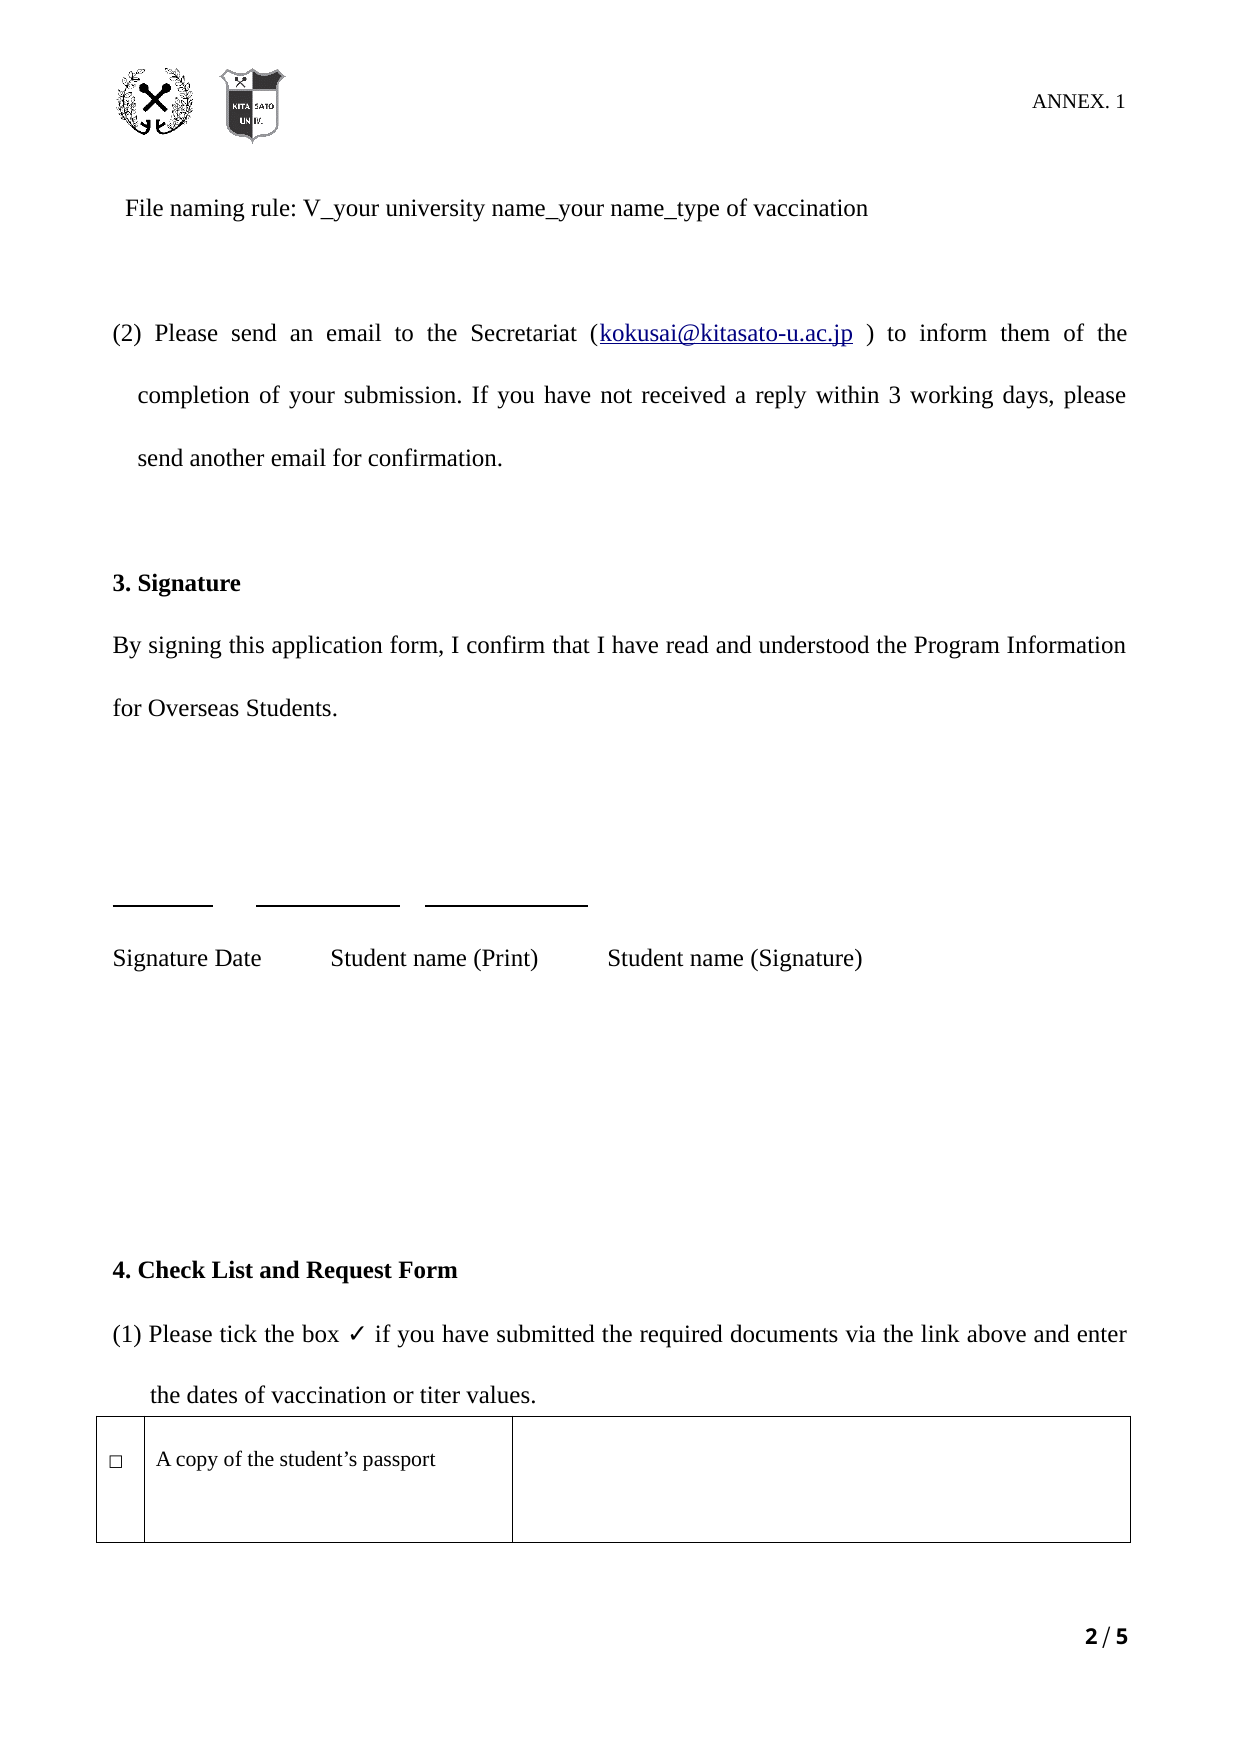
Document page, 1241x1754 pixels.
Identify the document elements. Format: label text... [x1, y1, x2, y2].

text Signature Date Student name (Print) Student name (Signature) [112, 916, 1128, 978]
table_header [513, 1417, 1130, 1542]
text 3. Signature [112, 541, 1128, 603]
text File naming rule: V_your university name_your name_type of vaccination [112, 166, 1128, 228]
text (1) Please tick the box ✓ if you have submitted the required documents via the link above and enter the dates of vaccination or titer values. [112, 1291, 1128, 1416]
text (2) Please send an email to the Secretariat (kokusai@kitasato-u.ac.jp ) to inform them of the completion of your submission. If you have not received a reply within 3 working days, please send another email for confirmation. [112, 291, 1128, 478]
text 4. Check List and Request Form [112, 1228, 1128, 1291]
table_header A copy of the student’s passport [145, 1417, 512, 1542]
text By signing this application form, I confirm that I have read and understood the Program Information for Overseas Students. [112, 603, 1128, 728]
table_header ☐ [97, 1417, 144, 1542]
